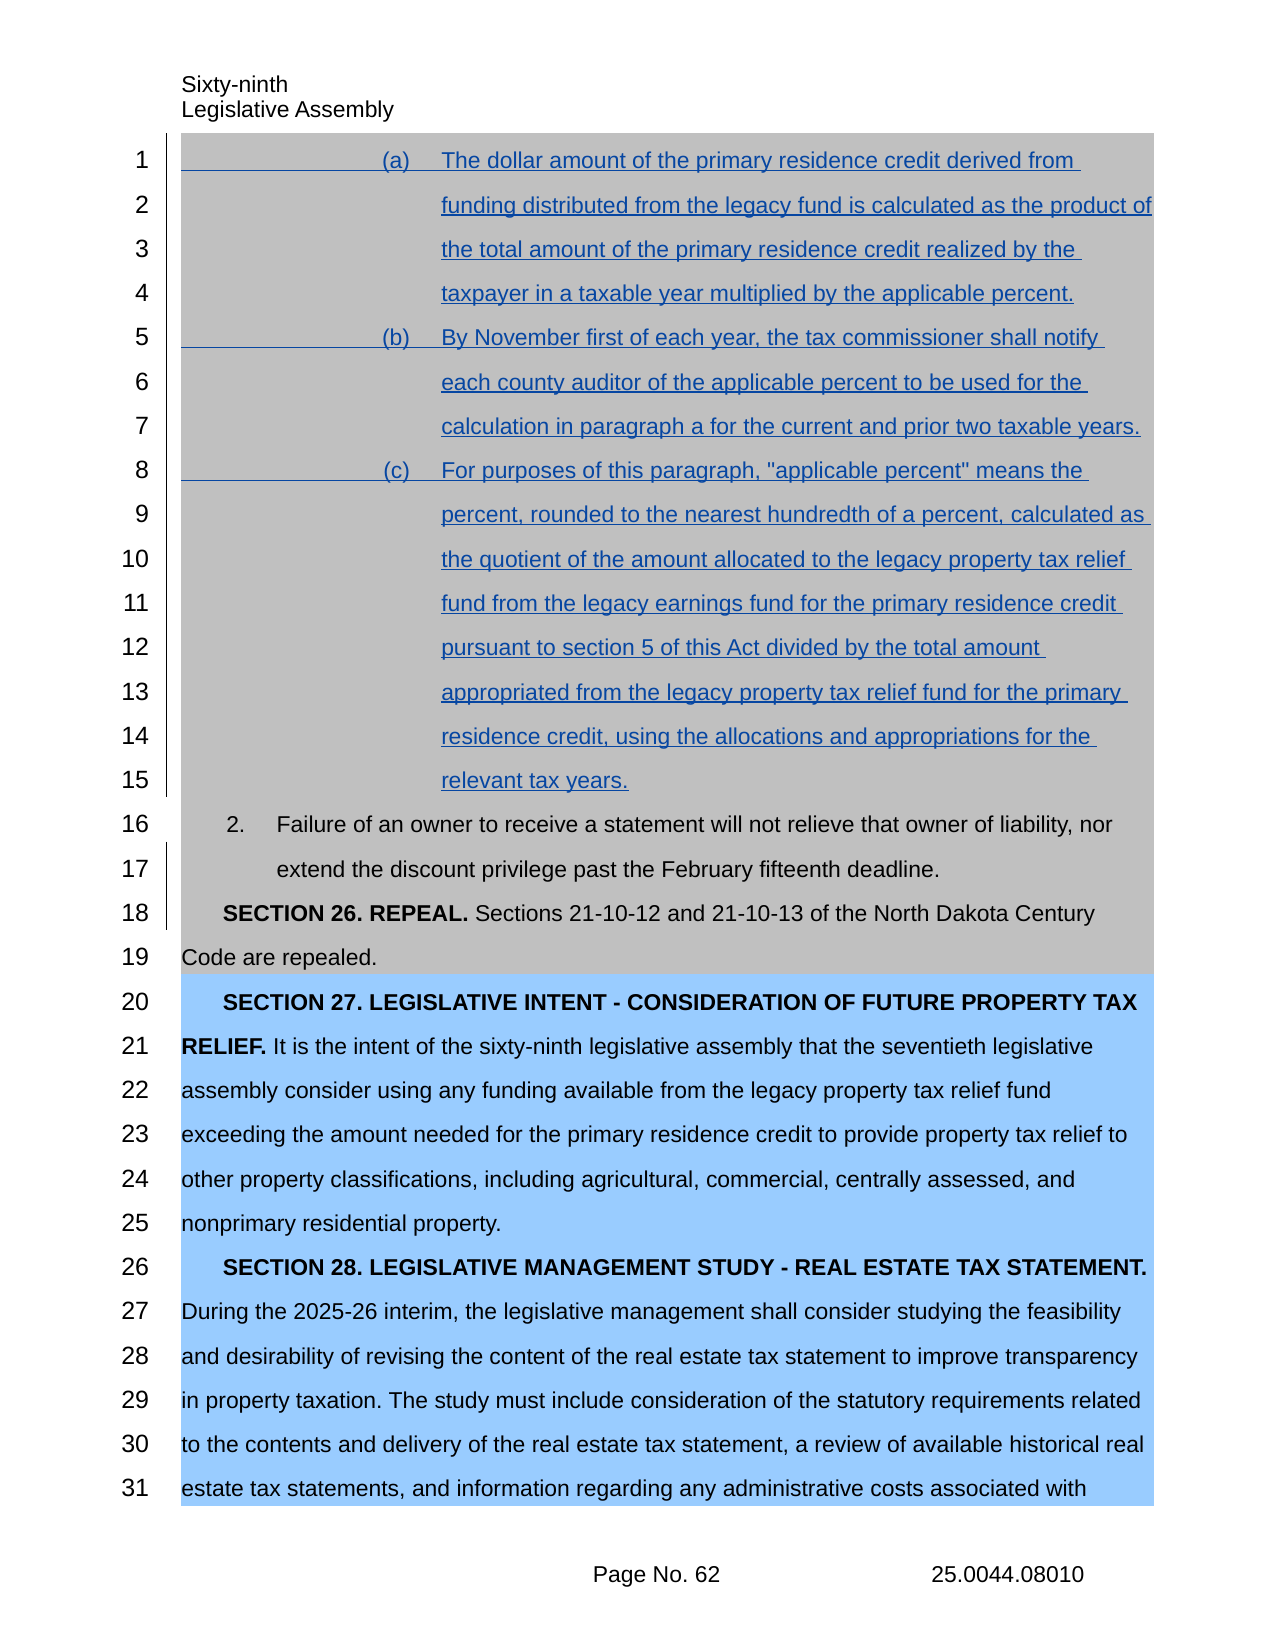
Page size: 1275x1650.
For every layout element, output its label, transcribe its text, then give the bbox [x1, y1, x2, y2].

text (a) The dollar amount of the primary residence credit derived from funding distributed from the legacy fund is calculated as the product of the total amount of the primary residence credit realized by the taxpayer in a taxable year multiplied by the applicable percent. [181, 133, 1154, 310]
text (b) By November first of each year, the tax commissioner shall notify each county auditor of the applicable percent to be used for the calculation in paragraph a for the current and prior two taxable years. [181, 310, 1154, 443]
text SECTION 26. REPEAL. Sections 21‑10‑12 and 21‑10‑13 of the North Dakota Century Code are repealed. [181, 886, 1154, 974]
text (c) For purposes of this paragraph, "applicable percent" means the percent, rounded to the nearest hundredth of a percent, calculated as the quotient of the amount allocated to the legacy property tax relief fund from the legacy earnings fund for the primary residence credit pursuant to section 5 of this Act divided by the total amount appropriated from the legacy property tax relief fund for the primary residence credit, using the allocations and appropriations for the relevant tax years. [181, 443, 1154, 797]
text 2. Failure of an owner to receive a statement will not relieve that owner of liability, nor extend the discount privilege past the February fifteenth deadline. [181, 797, 1154, 886]
text SECTION 28. LEGISLATIVE MANAGEMENT STUDY - REAL ESTATE TAX STATEMENT. During the 2025-26 interim, the legislative management shall consider studying the feasibility and desirability of revising the content of the real estate tax statement to improve transparency in property taxation. The study must include consideration of the statutory requirements related to the contents and delivery of the real estate tax statement, a review of available historical real estate tax statements, and information regarding any administrative costs associated with [181, 1240, 1154, 1506]
text SECTION 27. LEGISLATIVE INTENT - CONSIDERATION OF FUTURE PROPERTY TAX RELIEF. It is the intent of the sixty-ninth legislative assembly that the seventieth legislative assembly consider using any funding available from the legacy property tax relief fund exceeding the amount needed for the primary residence credit to provide property tax relief to other property classifications, including agricultural, commercial, centrally assessed, and nonprimary residential property. [181, 974, 1154, 1240]
